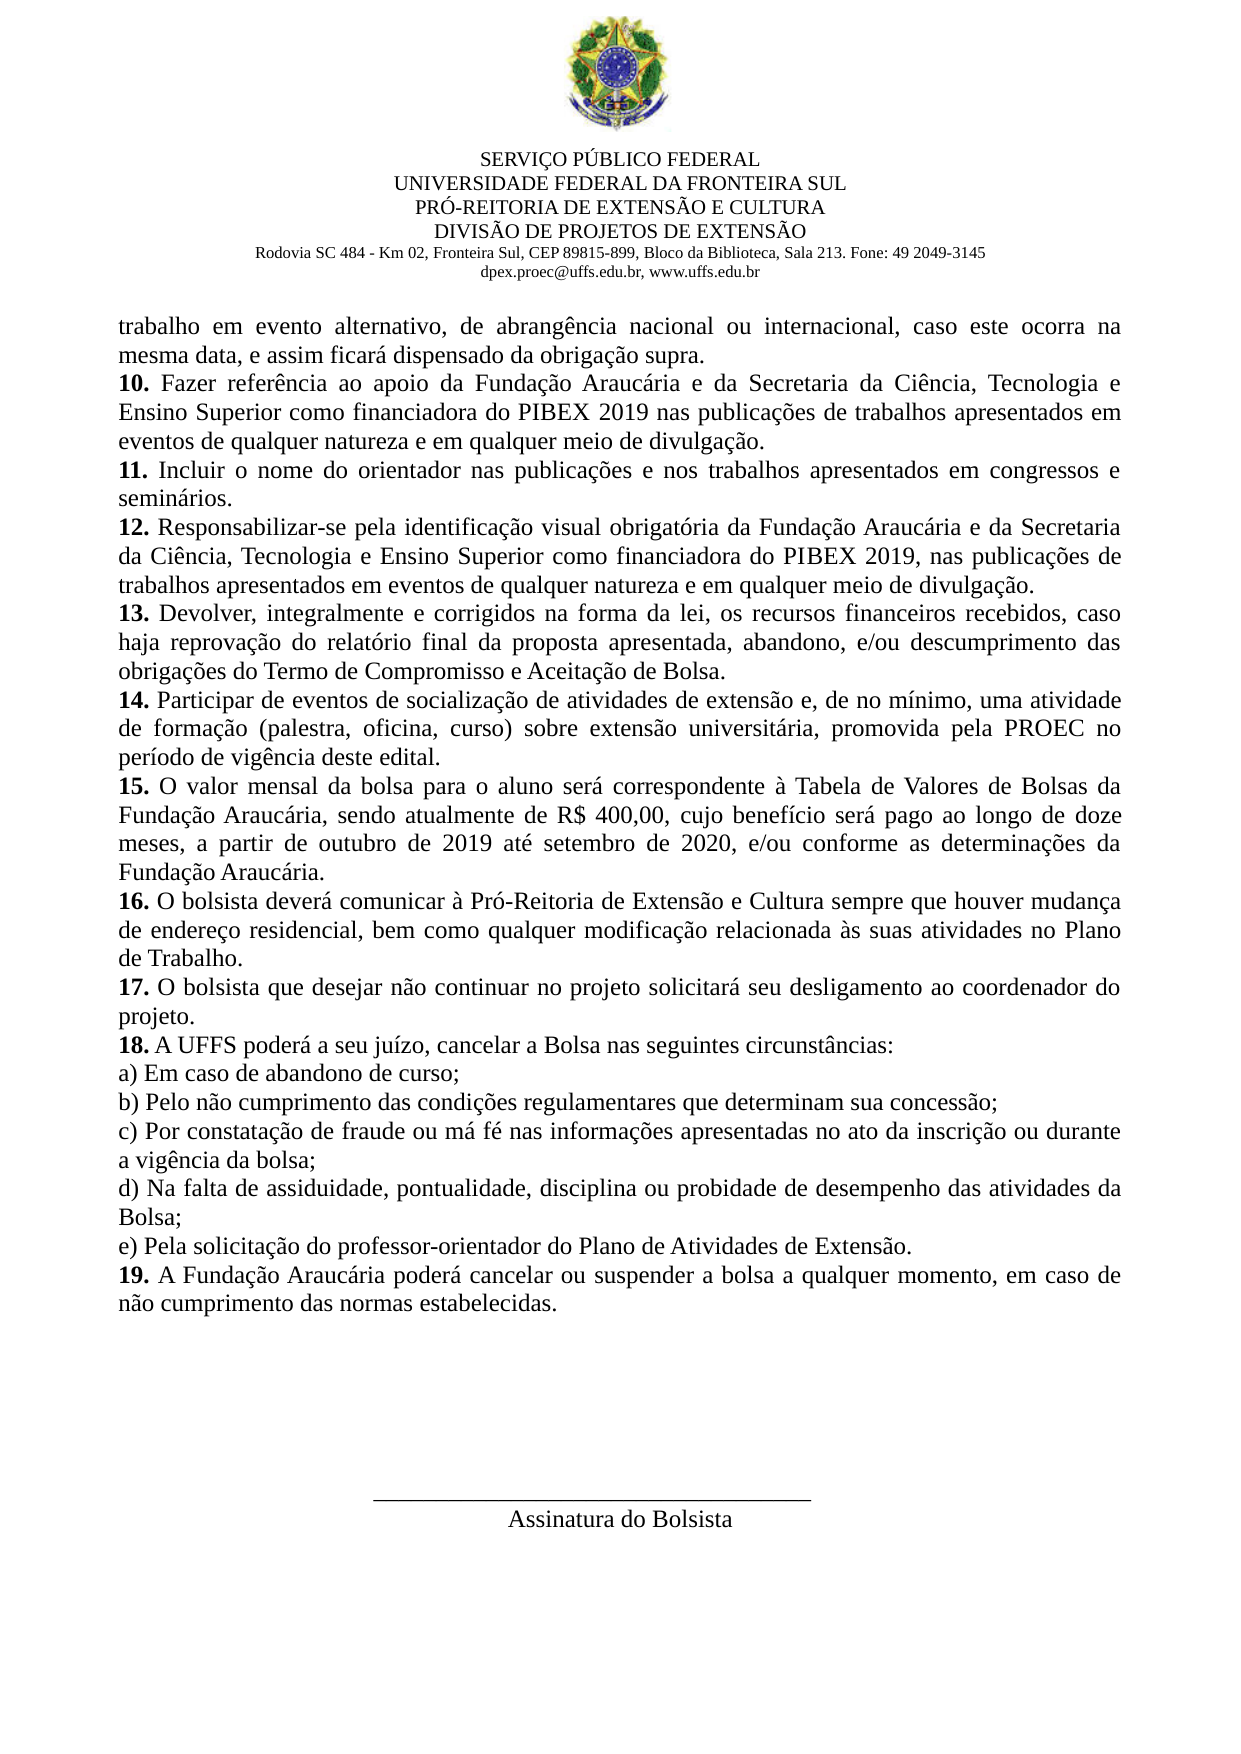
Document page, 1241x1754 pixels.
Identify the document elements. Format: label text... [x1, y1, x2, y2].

text 19. A Fundação Araucária poderá cancelar ou suspender a bolsa a qualquer momento, em caso de não cumprimento das normas estabelecidas. [118, 1260, 1122, 1317]
text 15. O valor mensal da bolsa para o aluno será correspondente à Tabela de Valores de Bolsas da Fundação Araucária, sendo atualmente de R$ 400,00, cujo benefício será pago ao longo de doze meses, a partir de outubro de 2019 até setembro de 2020, e/ou conforme as determinações da Fundação Araucária. [118, 771, 1122, 886]
text ___________________________________ [118, 1475, 1122, 1504]
text 16. O bolsista deverá comunicar à Pró-Reitoria de Extensão e Cultura sempre que houver mudança de endereço residencial, bem como qualquer modificação relacionada às suas atividades no Plano de Trabalho. [118, 886, 1122, 972]
text 13. Devolver, integralmente e corrigidos na forma da lei, os recursos financeiros recebidos, caso haja reprovação do relatório final da proposta apresentada, abandono, e/ou descumprimento das obrigações do Termo de Compromisso e Aceitação de Bolsa. [118, 598, 1122, 685]
text b) Pelo não cumprimento das condições regulamentares que determinam sua concessão; [118, 1087, 1122, 1116]
text 17. O bolsista que desejar não continuar no projeto solicitará seu desligamento ao coordenador do projeto. [118, 972, 1122, 1030]
text d) Na falta de assiduidade, pontualidade, disciplina ou probidade de desempenho das atividades da Bolsa; [118, 1173, 1122, 1231]
text e) Pela solicitação do professor-orientador do Plano de Atividades de Extensão. [118, 1231, 1122, 1260]
text 14. Participar de eventos de socialização de atividades de extensão e, de no mínimo, uma atividade de formação (palestra, oficina, curso) sobre extensão universitária, promovida pela PROEC no período de vigência deste edital. [118, 685, 1122, 771]
text c) Por constatação de fraude ou má fé nas informações apresentadas no ato da inscrição ou durante a vigência da bolsa; [118, 1116, 1122, 1173]
text Assinatura do Bolsista [118, 1504, 1122, 1533]
text 18. A UFFS poderá a seu juízo, cancelar a Bolsa nas seguintes circunstâncias: [118, 1030, 1122, 1058]
text 11. Incluir o nome do orientador nas publicações e nos trabalhos apresentados em congressos e seminários. [118, 455, 1122, 512]
text trabalho em evento alternativo, de abrangência nacional ou internacional, caso este ocorra na mesma data, e assim ficará dispensado da obrigação supra. [118, 311, 1122, 368]
text 10. Fazer referência ao apoio da Fundação Araucária e da Secretaria da Ciência, Tecnologia e Ensino Superior como financiadora do PIBEX 2019 nas publicações de trabalhos apresentados em eventos de qualquer natureza e em qualquer meio de divulgação. [118, 368, 1122, 455]
text a) Em caso de abandono de curso; [118, 1058, 1122, 1087]
picture [563, 16, 672, 132]
text 12. Responsabilizar‐se pela identificação visual obrigatória da Fundação Araucária e da Secretaria da Ciência, Tecnologia e Ensino Superior como financiadora do PIBEX 2019, nas publicações de trabalhos apresentados em eventos de qualquer natureza e em qualquer meio de divulgação. [118, 512, 1122, 598]
